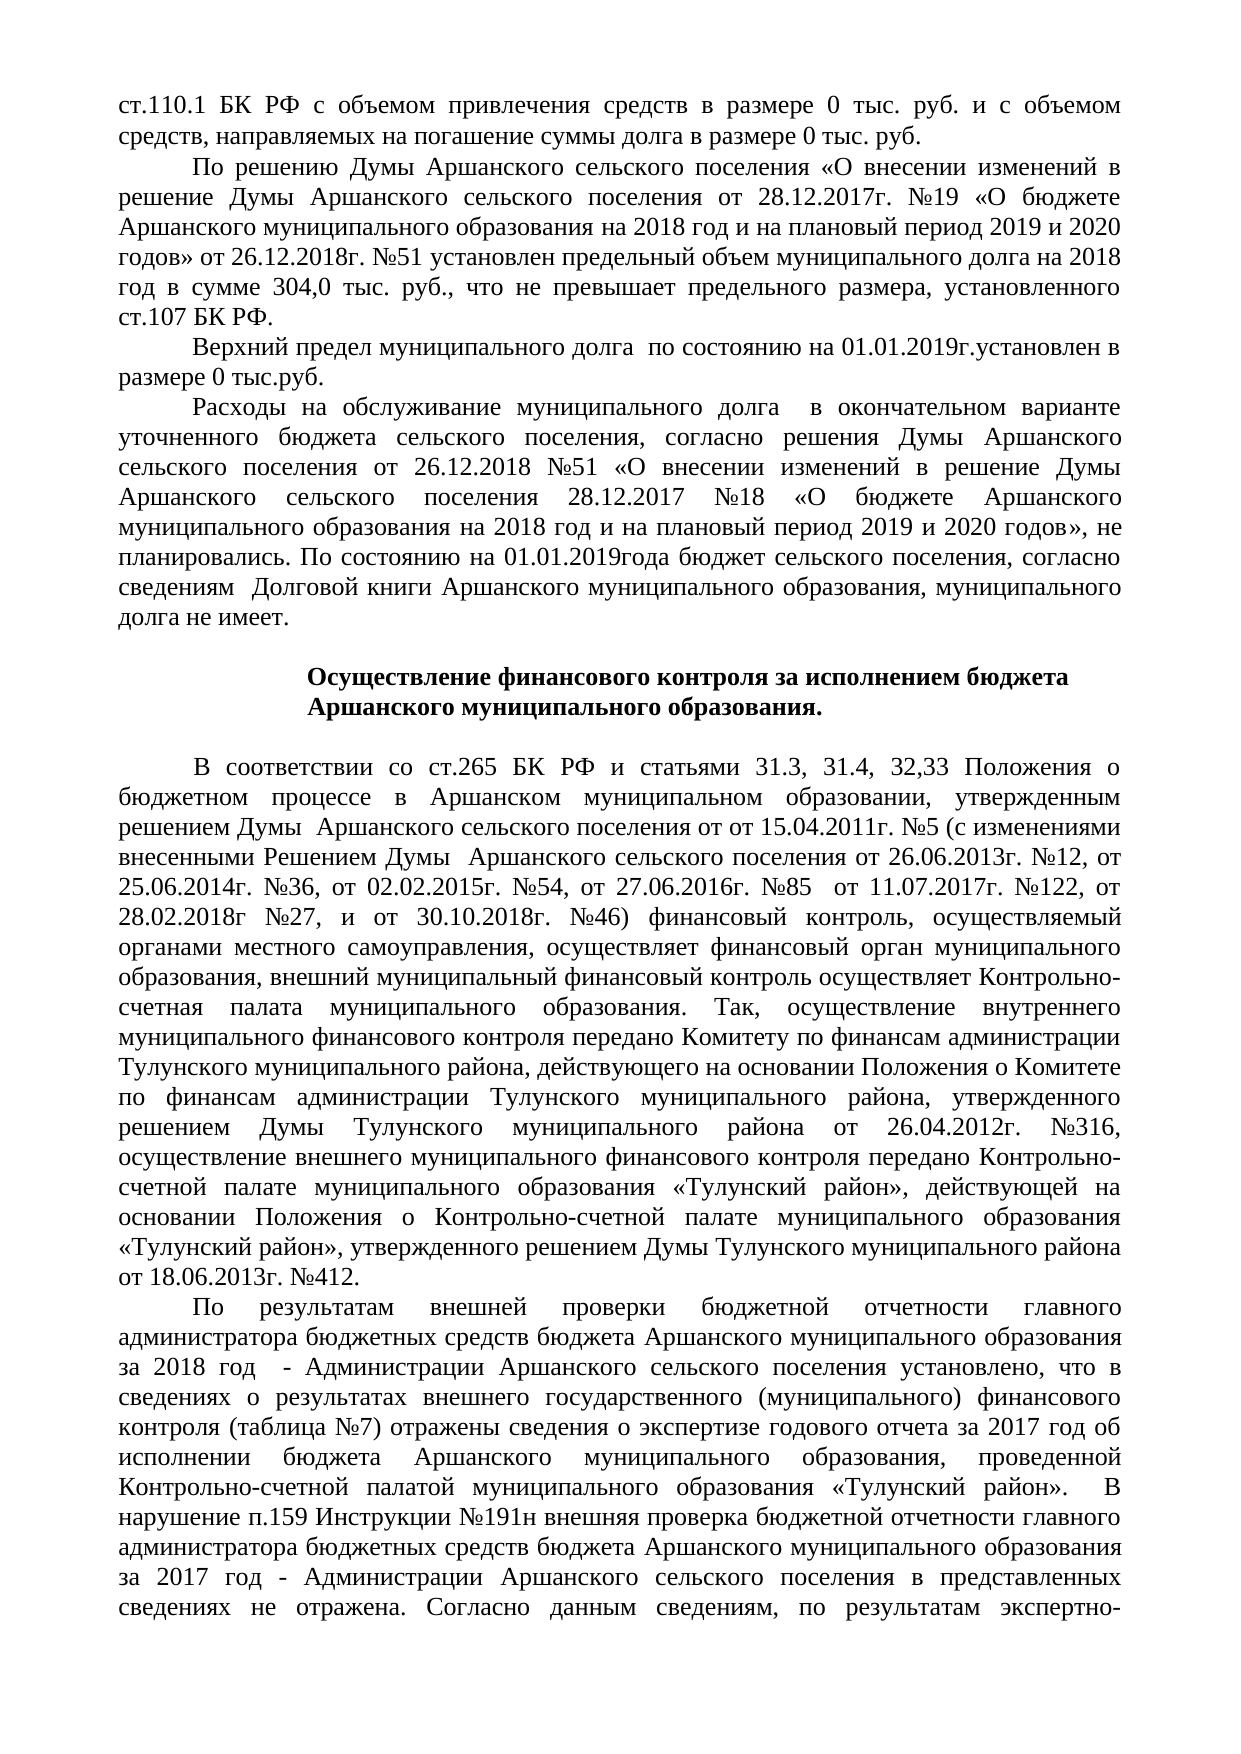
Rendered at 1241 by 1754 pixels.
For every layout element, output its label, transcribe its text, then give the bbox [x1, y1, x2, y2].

text По решению Думы Аршанского сельского поселения «О внесении изменений в решение Думы Аршанского сельского поселения от 28.12.2017г. №19 «О бюджете Аршанского муниципального образования на 2018 год и на плановый период 2019 и 2020 годов» от 26.12.2018г. №51 установлен предельный объем муниципального долга на 2018 год в сумме 304,0 тыс. руб., что не превышает предельного размера, установленного ст.107 БК РФ. [118, 151, 1122, 331]
text Расходы на обслуживание муниципального долга в окончательном варианте уточненного бюджета сельского поселения, согласно решения Думы Аршанского сельского поселения от 26.12.2018 №51 «О внесении изменений в решение Думы Аршанского сельского поселения 28.12.2017 №18 «О бюджете Аршанского муниципального образования на 2018 год и на плановый период 2019 и 2020 годов», не планировались. По состоянию на 01.01.2019года бюджет сельского поселения, согласно сведениям Долговой книги Аршанского муниципального образования, муниципального долга не имеет. [118, 391, 1122, 631]
text Верхний предел муниципального долга по состоянию на 01.01.2019г.установлен в размере 0 тыс.руб. [118, 331, 1122, 391]
text ст.110.1 БК РФ с объемом привлечения средств в размере 0 тыс. руб. и с объемом средств, направляемых на погашение суммы долга в размере 0 тыс. руб. [118, 89, 1122, 151]
text В соответствии со ст.265 БК РФ и статьями 31.3, 31.4, 32,33 Положения о бюджетном процессе в Аршанском муниципальном образовании, утвержденным решением Думы Аршанского сельского поселения от от 15.04.2011г. №5 (с изменениями внесенными Решением Думы Аршанского сельского поселения от 26.06.2013г. №12, от 25.06.2014г. №36, от 02.02.2015г. №54, от 27.06.2016г. №85 от 11.07.2017г. №122, от 28.02.2018г №27, и от 30.10.2018г. №46) финансовый контроль, осуществляемый органами местного самоуправления, осуществляет финансовый орган муниципального образования, внешний муниципальный финансовый контроль осуществляет Контрольно-счетная палата муниципального образования. Так, осуществление внутреннего муниципального финансового контроля передано Комитету по финансам администрации Тулунского муниципального района, действующего на основании Положения о Комитете по финансам администрации Тулунского муниципального района, утвержденного решением Думы Тулунского муниципального района от 26.04.2012г. №316, осуществление внешнего муниципального финансового контроля передано Контрольно-счетной палате муниципального образования «Тулунский район», действующей на основании Положения о Контрольно-счетной палате муниципального образования «Тулунский район», утвержденного решением Думы Тулунского муниципального района от 18.06.2013г. №412. [118, 751, 1122, 1291]
text Аршанского муниципального образования. [118, 691, 1122, 721]
text Осуществление финансового контроля за исполнением бюджета [118, 661, 1122, 691]
text По результатам внешней проверки бюджетной отчетности главного администратора бюджетных средств бюджета Аршанского муниципального образования за 2018 год - Администрации Аршанского сельского поселения установлено, что в сведениях о результатах внешнего государственного (муниципального) финансового контроля (таблица №7) отражены сведения о экспертизе годового отчета за 2017 год об исполнении бюджета Аршанского муниципального образования, проведенной Контрольно-счетной палатой муниципального образования «Тулунский район». В нарушение п.159 Инструкции №191н внешняя проверка бюджетной отчетности главного администратора бюджетных средств бюджета Аршанского муниципального образования за 2017 год - Администрации Аршанского сельского поселения в представленных сведениях не отражена. Согласно данным сведениям, по результатам экспертно- [118, 1291, 1122, 1621]
